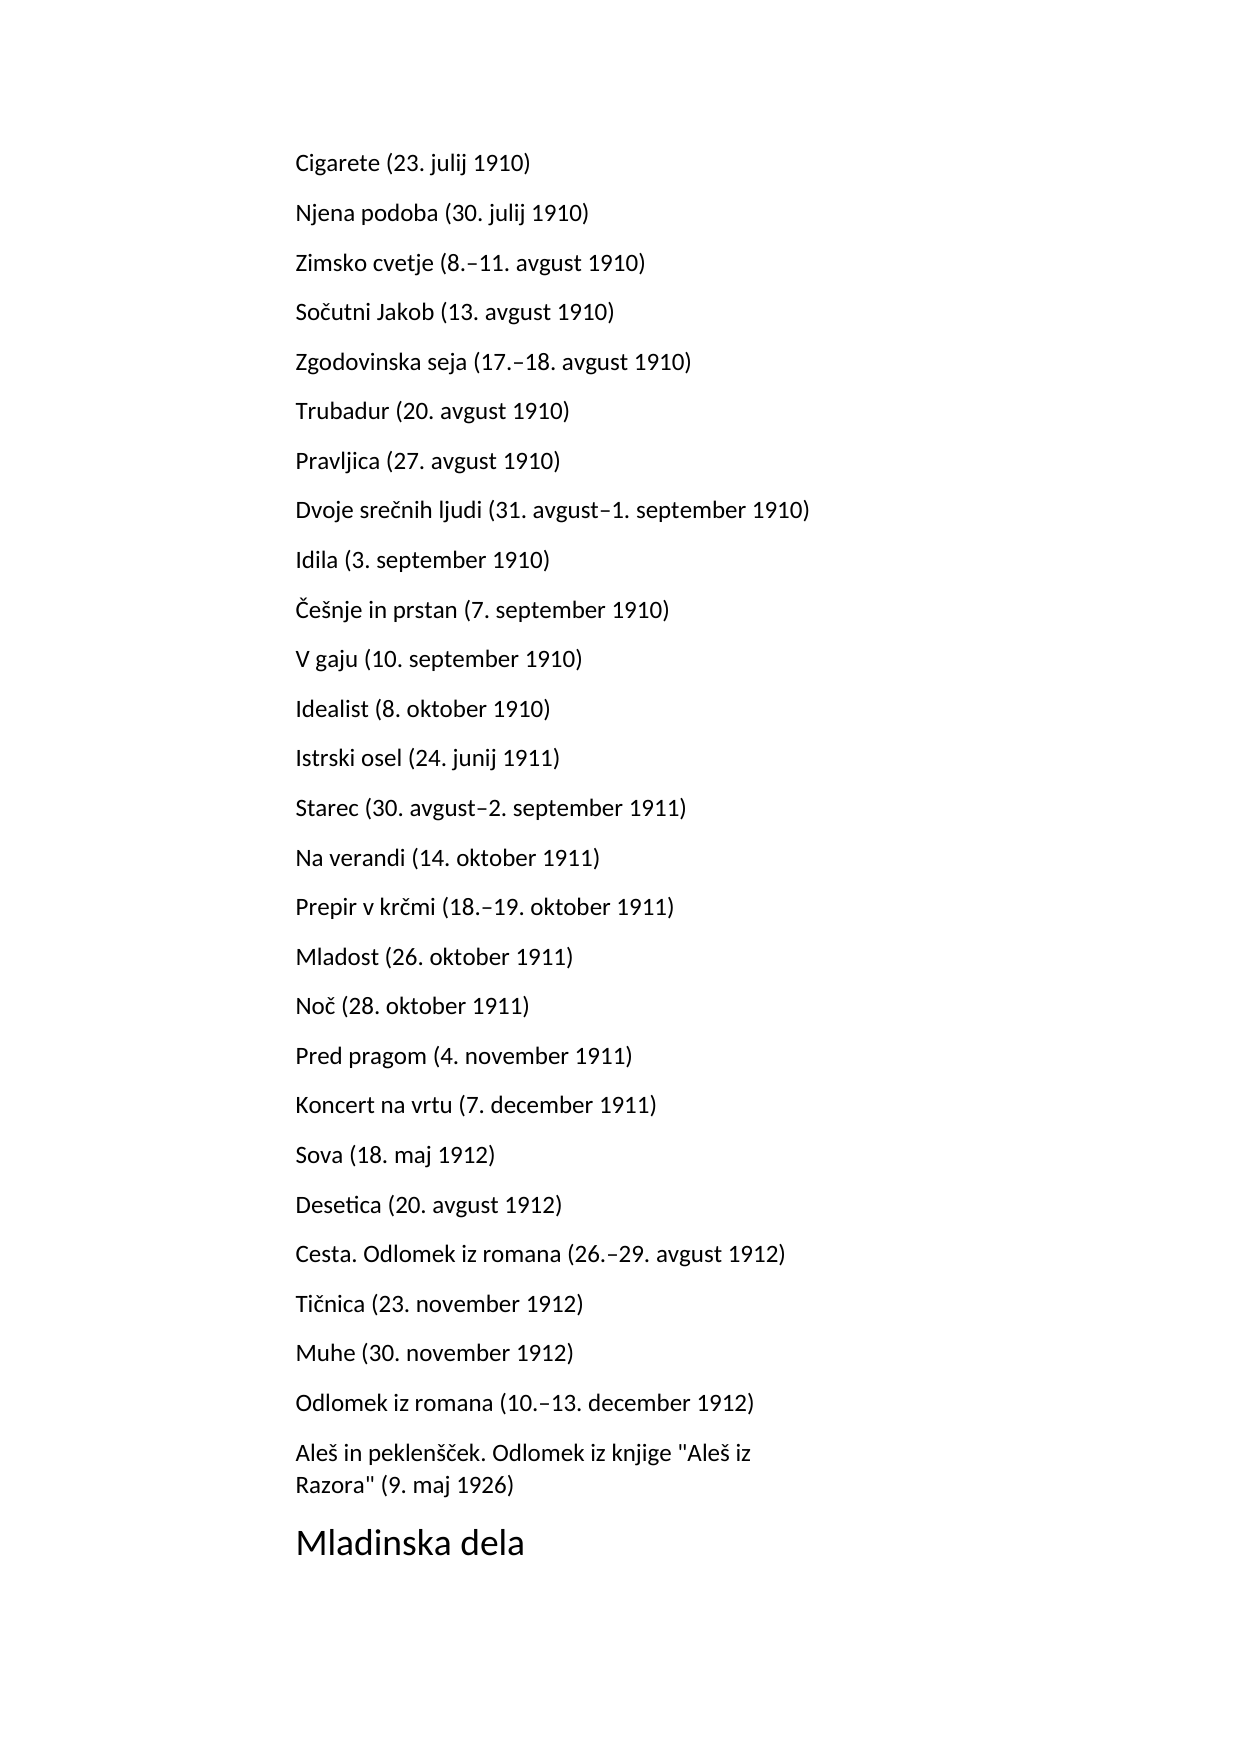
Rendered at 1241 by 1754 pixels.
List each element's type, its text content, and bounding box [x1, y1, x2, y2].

text Pravljica (27. avgust 1910) [295, 445, 827, 476]
text Starec (30. avgust–2. september 1911) [295, 792, 827, 823]
text Pred pragom (4. november 1911) [295, 1040, 827, 1071]
text Dvoje srečnih ljudi (31. avgust–1. september 1910) [295, 495, 827, 525]
text Cesta. Odlomek iz romana (26.–29. avgust 1912) [295, 1238, 827, 1269]
text Tičnica (23. november 1912) [295, 1288, 827, 1318]
text Idila (3. september 1910) [295, 544, 827, 575]
text Sočutni Jakob (13. avgust 1910) [295, 296, 827, 327]
text Na verandi (14. oktober 1911) [295, 842, 827, 872]
text Muhe (30. november 1912) [295, 1338, 827, 1368]
text Njena podoba (30. julij 1910) [295, 197, 827, 228]
text Istrski osel (24. junij 1911) [295, 743, 827, 773]
text Zgodovinska seja (17.–18. avgust 1910) [295, 346, 827, 376]
text V gaju (10. september 1910) [295, 643, 827, 674]
text Mladinska dela [295, 1519, 827, 1565]
text Odlomek iz romana (10.–13. december 1912) [295, 1387, 827, 1418]
text Zimsko cvetje (8.–11. avgust 1910) [295, 247, 827, 277]
text Koncert na vrtu (7. december 1911) [295, 1090, 827, 1120]
text Desetica (20. avgust 1912) [295, 1189, 827, 1219]
text Aleš in peklenšček. Odlomek iz knjige "Aleš iz Razora" (9. maj 1926) [295, 1437, 827, 1500]
text Noč (28. oktober 1911) [295, 991, 827, 1021]
text Trubadur (20. avgust 1910) [295, 396, 827, 426]
text Mladost (26. oktober 1911) [295, 941, 827, 971]
text Idealist (8. oktober 1910) [295, 693, 827, 723]
text Cigarete (23. julij 1910) [295, 148, 827, 178]
text Češnje in prstan (7. september 1910) [295, 594, 827, 624]
text Sova (18. maj 1912) [295, 1139, 827, 1170]
text Prepir v krčmi (18.–19. oktober 1911) [295, 891, 827, 922]
